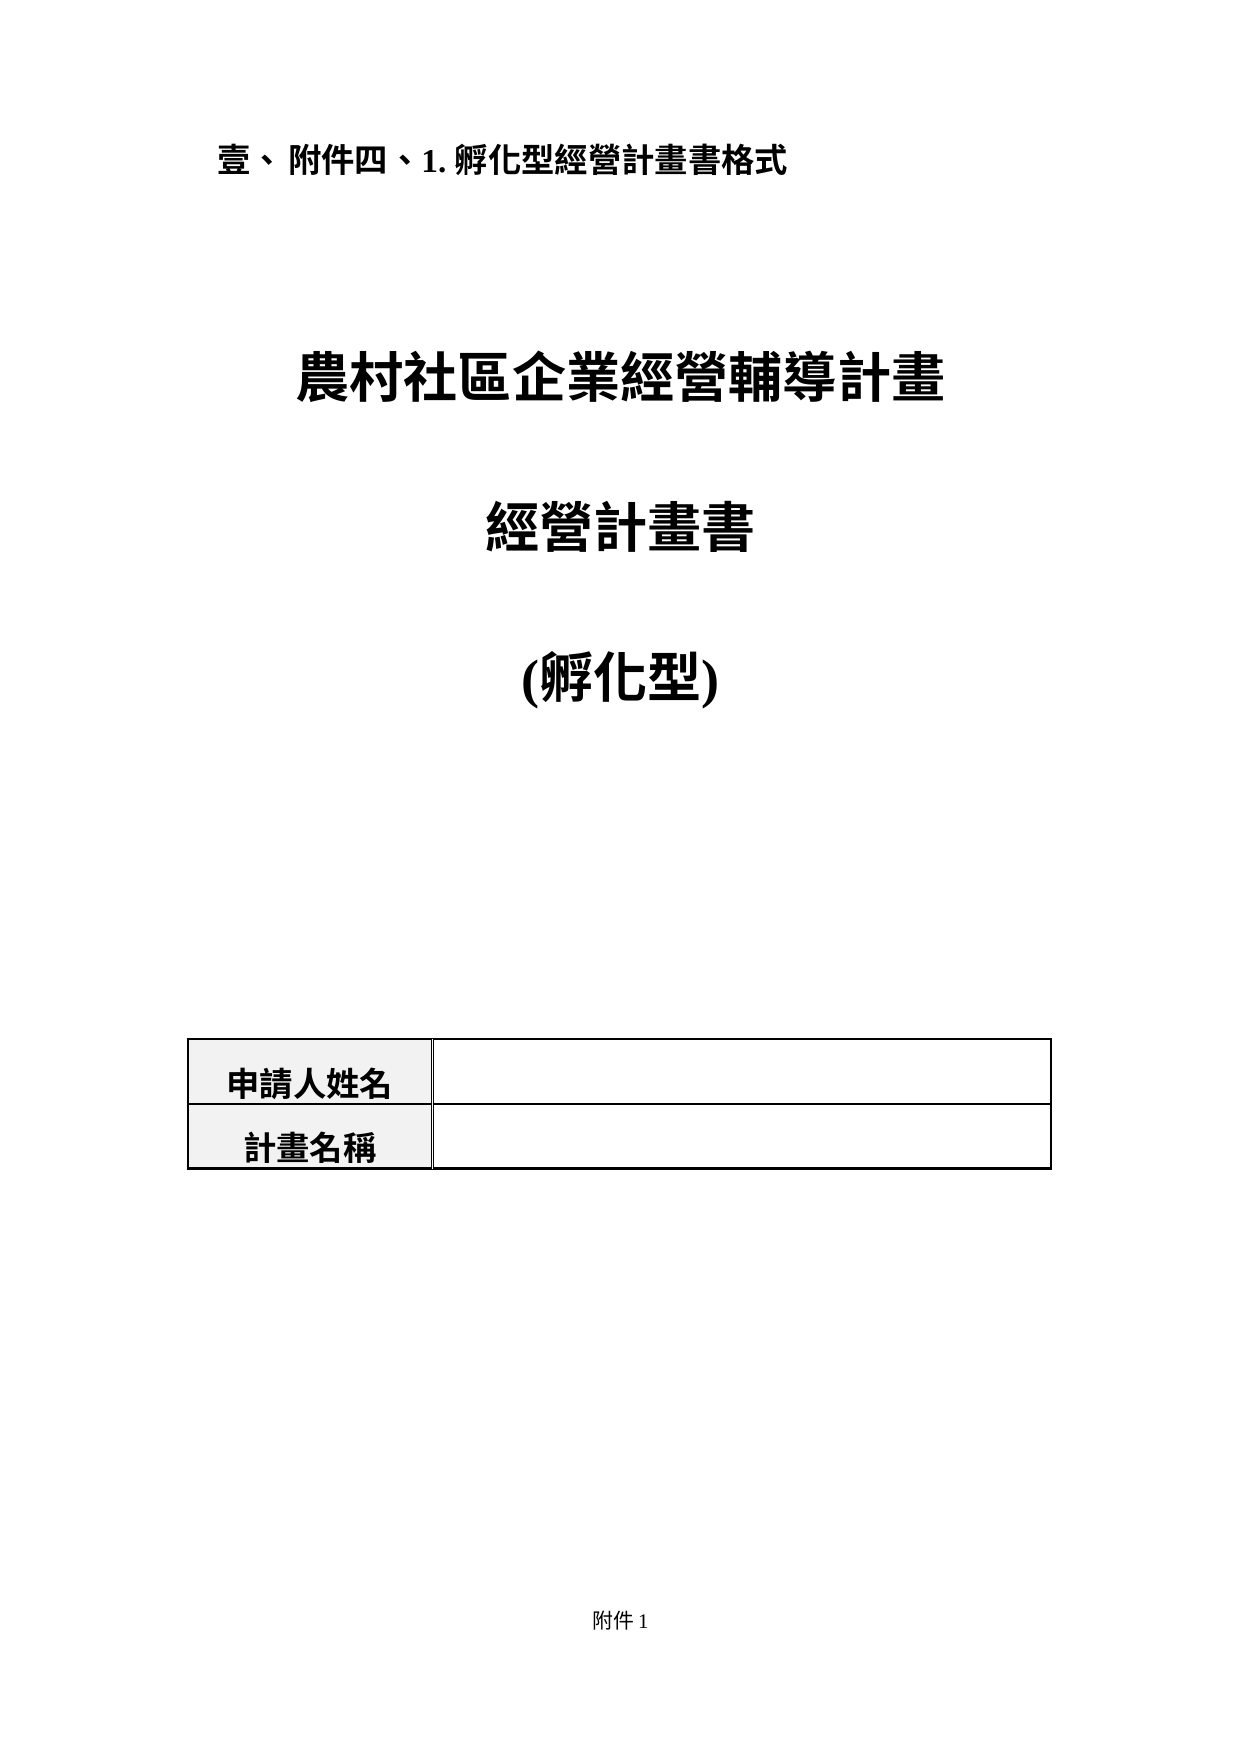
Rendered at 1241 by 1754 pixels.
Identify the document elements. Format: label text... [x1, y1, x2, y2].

text 農村社區企業經營輔導計畫 [187, 301, 1053, 426]
table_header 申請人姓名 [189, 1040, 431, 1103]
table_header [434, 1040, 1050, 1103]
table_cell [434, 1105, 1050, 1167]
text 經營計畫書 [187, 451, 1053, 576]
subtitle 附件四、1. 孵化型經營計畫書格式 [217, 134, 1053, 182]
table_cell 計畫名稱 [189, 1105, 431, 1167]
text (孵化型) [187, 601, 1053, 726]
